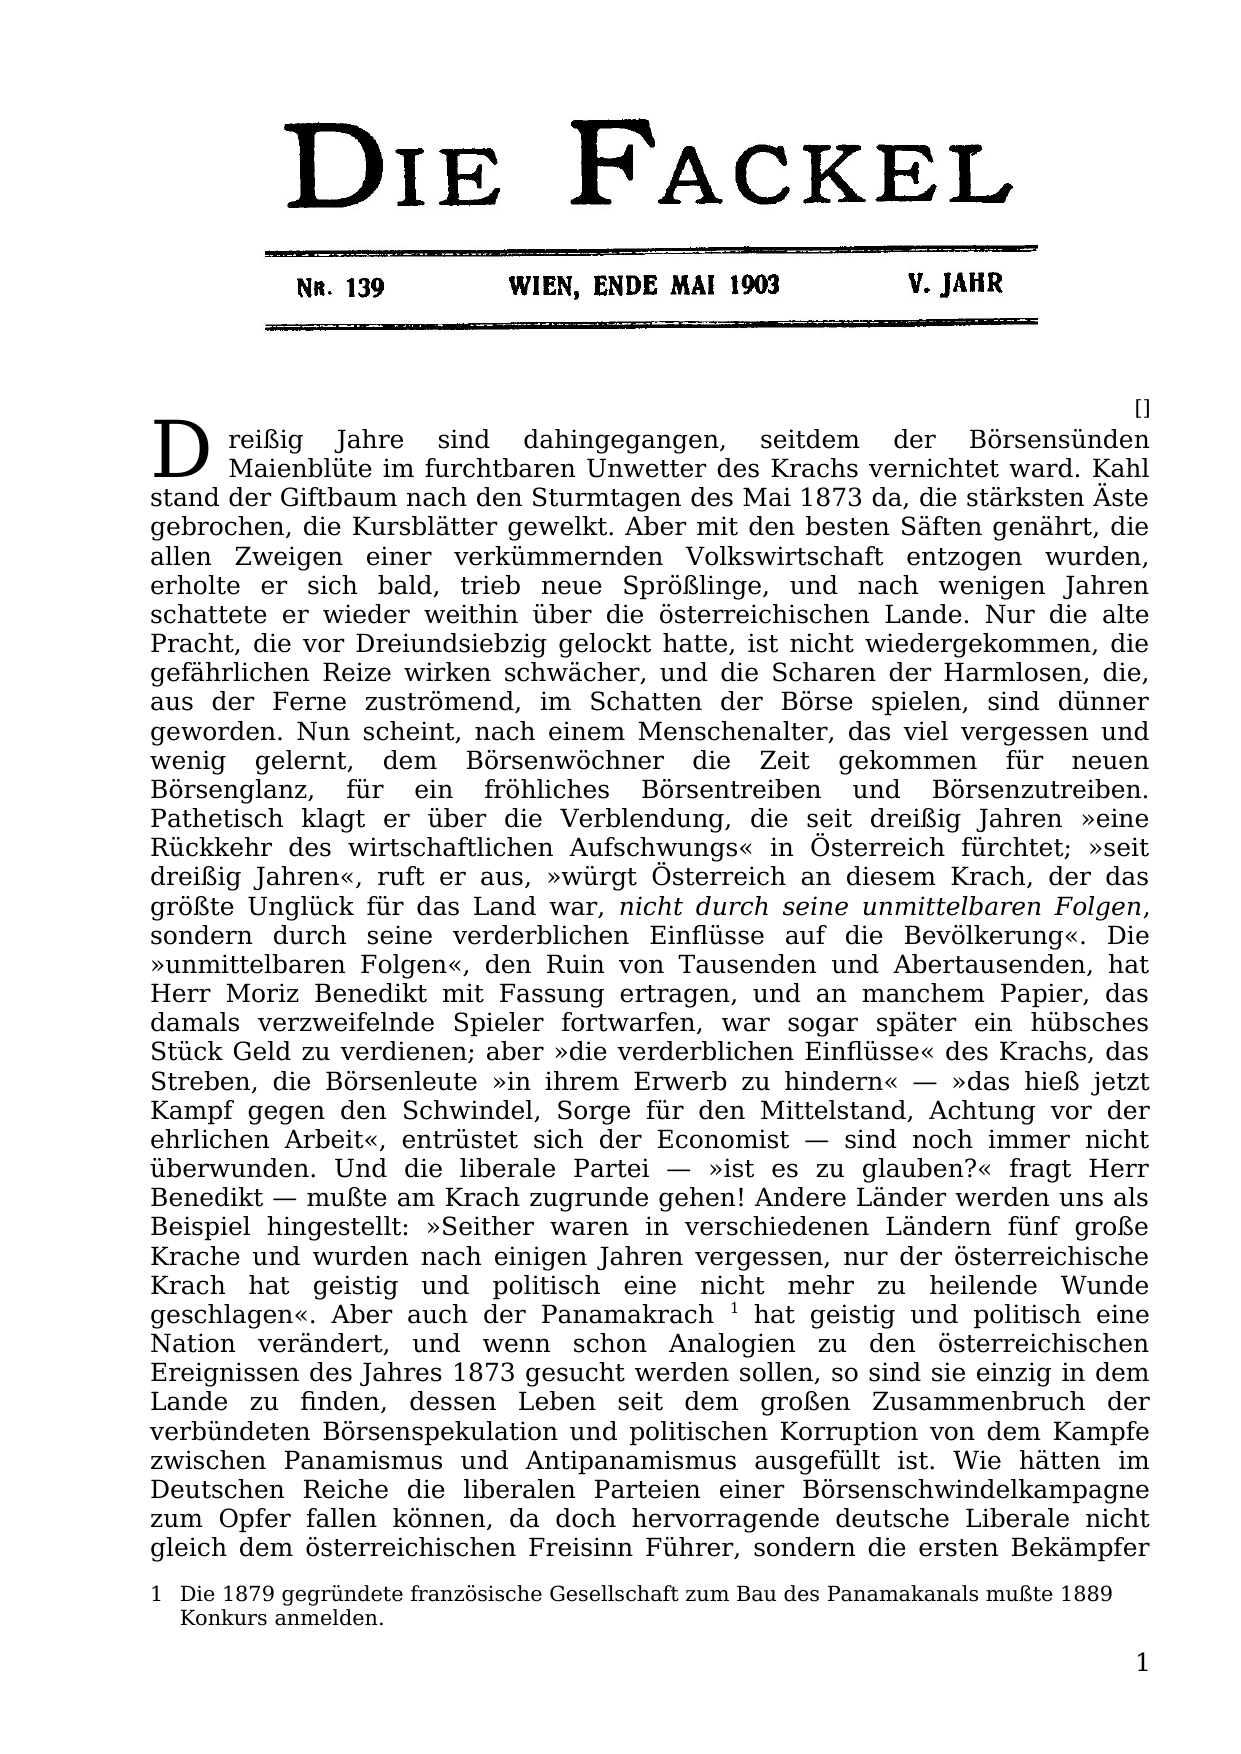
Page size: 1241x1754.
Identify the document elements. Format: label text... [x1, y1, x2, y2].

text Dreißig Jahre sind dahingegangen, seitdem der Börsensünden Maienblüte im furchtbaren Unwetter des Krachs vernichtet ward. Kahl stand der Giftbaum nach den Sturmtagen des Mai 1873 da, die stärksten Äste gebrochen, die Kursblätter gewelkt. Aber mit den besten Säften genährt, die allen Zweigen einer verkümmernden Volkswirtschaft entzogen wurden, erholte er sich bald, trieb neue Sprößlinge, und nach wenigen Jahren schattete er wieder weithin über die österreichischen Lande. Nur die alte Pracht, die vor Dreiundsiebzig gelockt hatte, ist nicht wiedergekommen, die gefährlichen Reize wirken schwächer, und die Scharen der Harmlosen, die, aus der Ferne zuströmend, im Schatten der Börse spielen, sind dünner geworden. Nun scheint, nach einem Menschenalter, das viel vergessen und wenig gelernt, dem Börsenwöchner die Zeit gekommen für neuen Börsenglanz, für ein fröhliches Börsentreiben und Börsenzutreiben. Pathetisch klagt er über die Verblendung, die seit dreißig Jahren »eine Rückkehr des wirtschaftlichen Aufschwungs« in Österreich fürchtet; »seit dreißig Jahren«, ruft er aus, »würgt Österreich an diesem Krach, der das größte Unglück für das Land war, nicht durch seine unmittelbaren Folgen, sondern durch seine verderblichen Einflüsse auf die Bevölkerung«. Die »unmittelbaren Folgen«, den Ruin von Tausenden und Abertausenden, hat Herr Moriz Benedikt mit Fassung ertragen, und an manchem Papier, das damals verzweifelnde Spieler fortwarfen, war sogar später ein hübsches Stück Geld zu verdienen; aber »die verderblichen Einflüsse« des Krachs, das Streben, die Börsenleute »in ihrem Erwerb zu hindern« — »das hieß jetzt Kampf gegen den Schwindel, Sorge für den Mittelstand, Achtung vor der ehrlichen Arbeit«, entrüstet sich der Economist — sind noch immer nicht überwunden. Und die liberale Partei — »ist es zu glauben?« fragt Herr Benedikt — mußte am Krach zugrunde gehen! Andere Länder werden uns als Beispiel hingestellt: »Seither waren in verschiedenen Ländern fünf große Krache und wurden nach einigen Jahren vergessen, nur der österreichische Krach hat geistig und politisch eine nicht mehr zu heilende Wunde geschlagen«. Aber auch der Panamakrach hat geistig und politisch eine Nation verändert, und wenn schon Analogien zu den österreichischen Ereignissen des Jahres 1873 gesucht werden sollen, so sind sie einzig in dem Lande zu finden, dessen Leben seit dem großen Zusammenbruch der verbündeten Börsenspekulation und politischen Korruption von dem Kampfe zwischen Panamismus und Antipanamismus ausgefüllt ist. Wie hätten im Deutschen Reiche die liberalen Parteien einer Börsenschwindelkampagne zum Opfer fallen können, da doch hervorragende deutsche Liberale nicht gleich dem österreichischen Freisinn Führer, sondern die ersten Bekämpfer [150, 420, 1151, 1562]
text [] [150, 396, 1151, 420]
picture [260, 104, 1041, 357]
text Die 1879 gegründete französische Gesellschaft zum Bau des Panamakanals mußte 1889 Konkurs anmelden. [150, 1582, 1151, 1631]
